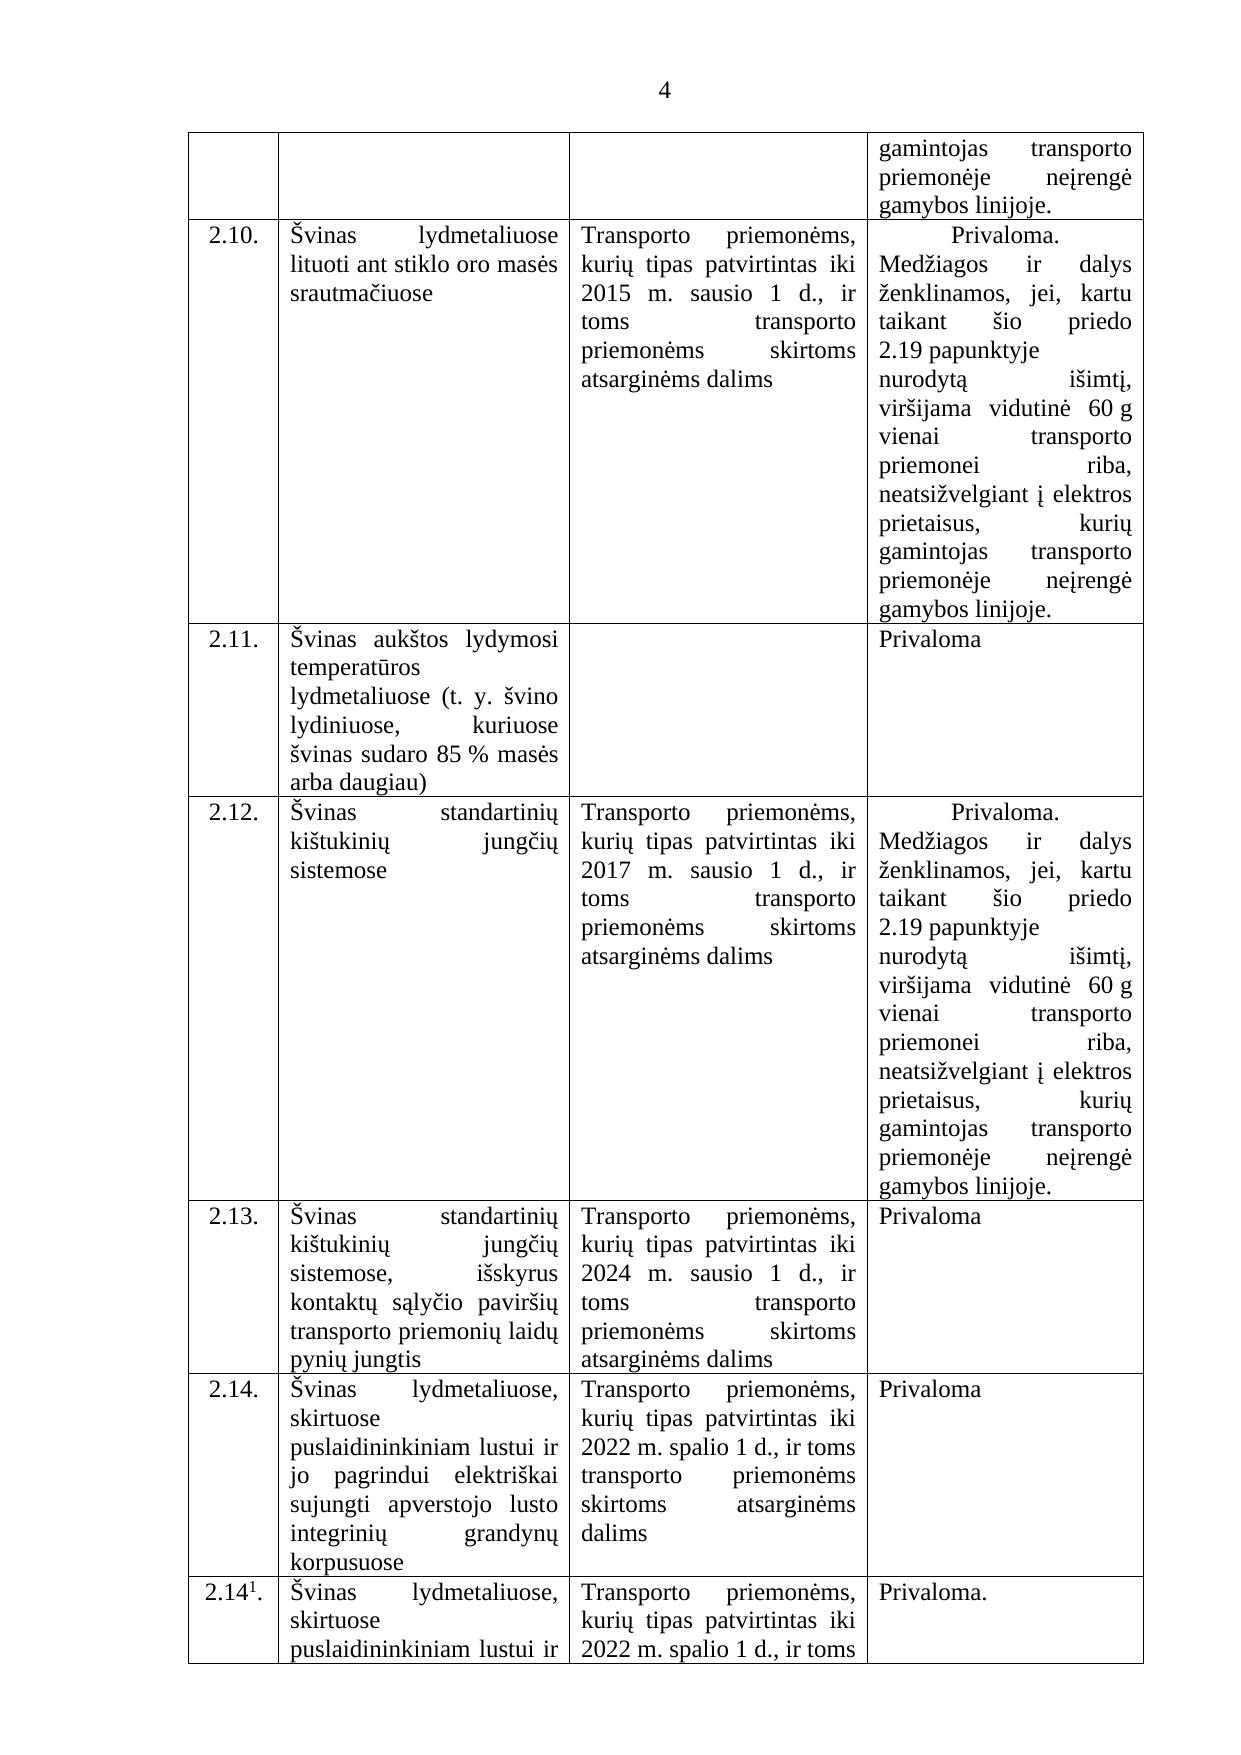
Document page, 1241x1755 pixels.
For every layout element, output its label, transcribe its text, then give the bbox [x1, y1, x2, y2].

table_cell [189, 133, 278, 219]
table_cell Transporto priemonėms, kurių tipas patvirtintas iki 2017 m. sausio 1 d., ir toms transporto priemonėms skirtoms atsarginėms dalims [570, 797, 867, 1200]
table_cell Privaloma [868, 1374, 1143, 1576]
table_cell Privaloma. Medžiagos ir dalys ženklinamos, jei, kartu taikant šio priedo 2.19 papunktyje nurodytą išimtį, viršijama vidutinė 60 g vienai transporto priemonei riba, neatsižvelgiant į elektros prietaisus, kurių gamintojas transporto priemonėje neįrengė gamybos linijoje. [868, 797, 1143, 1200]
table_cell Privaloma. [868, 1577, 1143, 1663]
table_cell Transporto priemonėms, kurių tipas patvirtintas iki 2024 m. sausio 1 d., ir toms transporto priemonėms skirtoms atsarginėms dalims [570, 1201, 867, 1373]
table_cell Transporto priemonėms, kurių tipas patvirtintas iki 2015 m. sausio 1 d., ir toms transporto priemonėms skirtoms atsarginėms dalims [570, 220, 867, 623]
table_cell Transporto priemonėms, kurių tipas patvirtintas iki 2022 m. spalio 1 d., ir toms [570, 1577, 867, 1663]
table_cell 2.11. [189, 624, 278, 796]
table_cell gamintojas transporto priemonėje neįrengė gamybos linijoje. [868, 133, 1143, 219]
table_cell Privaloma. Medžiagos ir dalys ženklinamos, jei, kartu taikant šio priedo 2.19 papunktyje nurodytą išimtį, viršijama vidutinė 60 g vienai transporto priemonei riba, neatsižvelgiant į elektros prietaisus, kurių gamintojas transporto priemonėje neįrengė gamybos linijoje. [868, 220, 1143, 623]
table_cell Švinas lydmetaliuose, skirtuose puslaidininkiniam lustui ir [279, 1577, 569, 1663]
table_cell Privaloma [868, 624, 1143, 796]
table_cell Švinas lydmetaliuose, skirtuose puslaidininkiniam lustui ir jo pagrindui elektriškai sujungti apverstojo lusto integrinių grandynų korpusuose [279, 1374, 569, 1576]
table_cell Švinas lydmetaliuose lituoti ant stiklo oro masės srautmačiuose [279, 220, 569, 623]
table_cell Privaloma [868, 1201, 1143, 1373]
table_cell [570, 133, 867, 219]
table_cell [279, 133, 569, 219]
table_cell Švinas aukštos lydymosi temperatūros lydmetaliuose (t. y. švino lydiniuose, kuriuose švinas sudaro 85 % masės arba daugiau) [279, 624, 569, 796]
table_cell [570, 624, 867, 796]
table_cell Transporto priemonėms, kurių tipas patvirtintas iki 2022 m. spalio 1 d., ir toms transporto priemonėms skirtoms atsarginėms dalims [570, 1374, 867, 1576]
table_cell 2.10. [189, 220, 278, 623]
table_cell Švinas standartinių kištukinių jungčių sistemose [279, 797, 569, 1200]
table_cell Švinas standartinių kištukinių jungčių sistemose, išskyrus kontaktų sąlyčio paviršių transporto priemonių laidų pynių jungtis [279, 1201, 569, 1373]
table_cell 2.13. [189, 1201, 278, 1373]
table_cell 2.141. [189, 1577, 278, 1663]
table_cell 2.12. [189, 797, 278, 1200]
table_cell 2.14. [189, 1374, 278, 1576]
